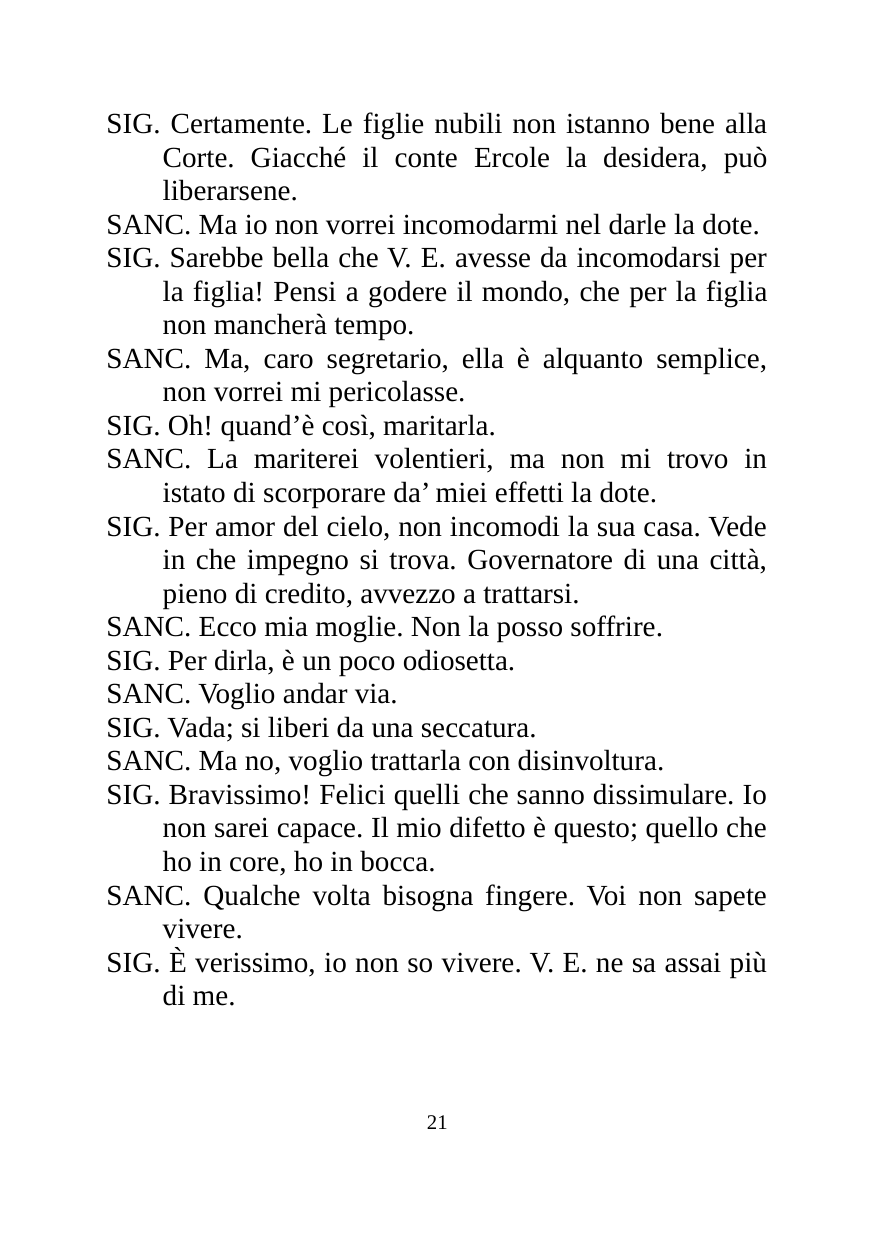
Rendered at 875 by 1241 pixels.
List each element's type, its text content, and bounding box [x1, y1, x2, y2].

text SANC. La mariterei volentieri, ma non mi trovo in istato di scorporare da’ miei effetti la dote. [106, 442, 768, 509]
text SIG. È verissimo, io non so vivere. V. E. ne sa assai più di me. [106, 945, 768, 1012]
text SANC. Ma, caro segretario, ella è alquanto semplice, non vorrei mi pericolasse. [106, 341, 768, 408]
text SANC. Ecco mia moglie. Non la posso soffrire. [106, 609, 768, 643]
text SIG. Vada; si liberi da una seccatura. [106, 710, 768, 743]
text SIG. Per amor del cielo, non incomodi la sua casa. Vede in che impegno si trova. Governatore di una città, pieno di credito, avvezzo a trattarsi. [106, 509, 768, 609]
text SIG. Per dirla, è un poco odiosetta. [106, 643, 768, 676]
text SIG. Sarebbe bella che V. E. avesse da incomodarsi per la figlia! Pensi a godere il mondo, che per la figlia non mancherà tempo. [106, 240, 768, 341]
text SANC. Qualche volta bisogna fingere. Voi non sapete vivere. [106, 878, 768, 945]
text SIG. Oh! quand’è così, maritarla. [106, 408, 768, 442]
text SANC. Voglio andar via. [106, 676, 768, 710]
text SIG. Certamente. Le figlie nubili non istanno bene alla Corte. Giacché il conte Ercole la desidera, può liberarsene. [106, 106, 768, 207]
text SIG. Bravissimo! Felici quelli che sanno dissimulare. Io non sarei capace. Il mio difetto è questo; quello che ho in core, ho in bocca. [106, 777, 768, 878]
text SANC. Ma io non vorrei incomodarmi nel darle la dote. [106, 207, 768, 240]
text SANC. Ma no, voglio trattarla con disinvoltura. [106, 743, 768, 777]
